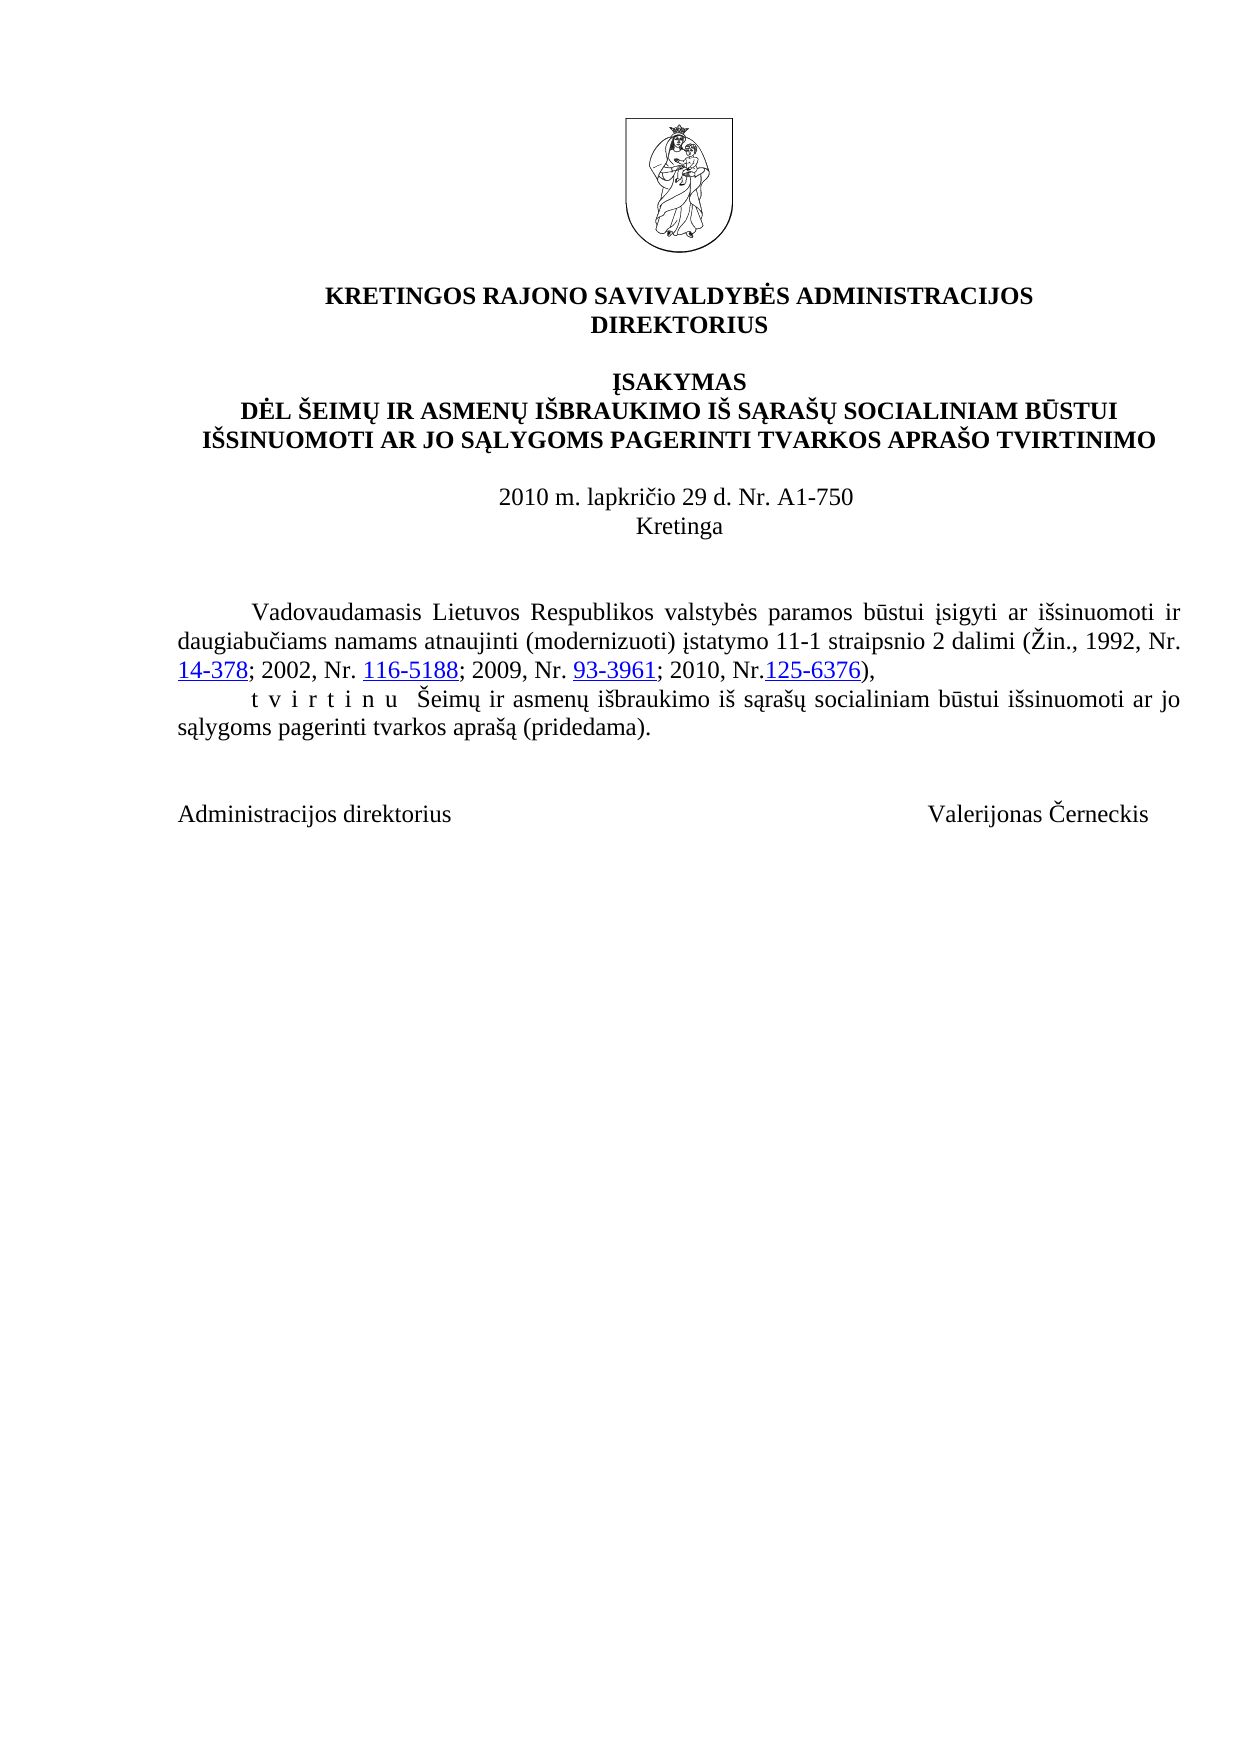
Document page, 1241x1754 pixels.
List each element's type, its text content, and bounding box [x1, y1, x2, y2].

text tvirtinu Šeimų ir asmenų išbraukimo iš sąrašų socialiniam būstui išsinuomoti ar jo sąlygoms pagerinti tvarkos aprašą (pridedama). [177, 684, 1181, 741]
text Kretinga [177, 511, 1181, 540]
text DIREKTORIUS [177, 310, 1181, 339]
text ĮSAKYMAS [177, 367, 1181, 396]
text Vadovaudamasis Lietuvos Respublikos valstybės paramos būstui įsigyti ar išsinuomoti ir daugiabučiams namams atnaujinti (modernizuoti) įstatymo 11-1 straipsnio 2 dalimi (Žin., 1992, Nr. 14-378; 2002, Nr. 116-5188; 2009, Nr. 93-3961; 2010, Nr.125-6376), [177, 597, 1181, 684]
text DĖL ŠEIMŲ IR ASMENŲ IŠBRAUKIMO IŠ SĄRAŠŲ SOCIALINIAM BŪSTUI IŠSINUOMOTI AR JO SĄLYGOMS PAGERINTI TVARKOS APRAŠO TVIRTINIMO [177, 396, 1181, 454]
text Administracijos direktorius Valerijonas Černeckis [177, 799, 1181, 827]
text 2010 m. lapkričio 29 d. Nr. A1-750 [177, 482, 1181, 511]
text KRETINGOS RAJONO SAVIVALDYBĖS ADMINISTRACIJOS [177, 281, 1181, 310]
